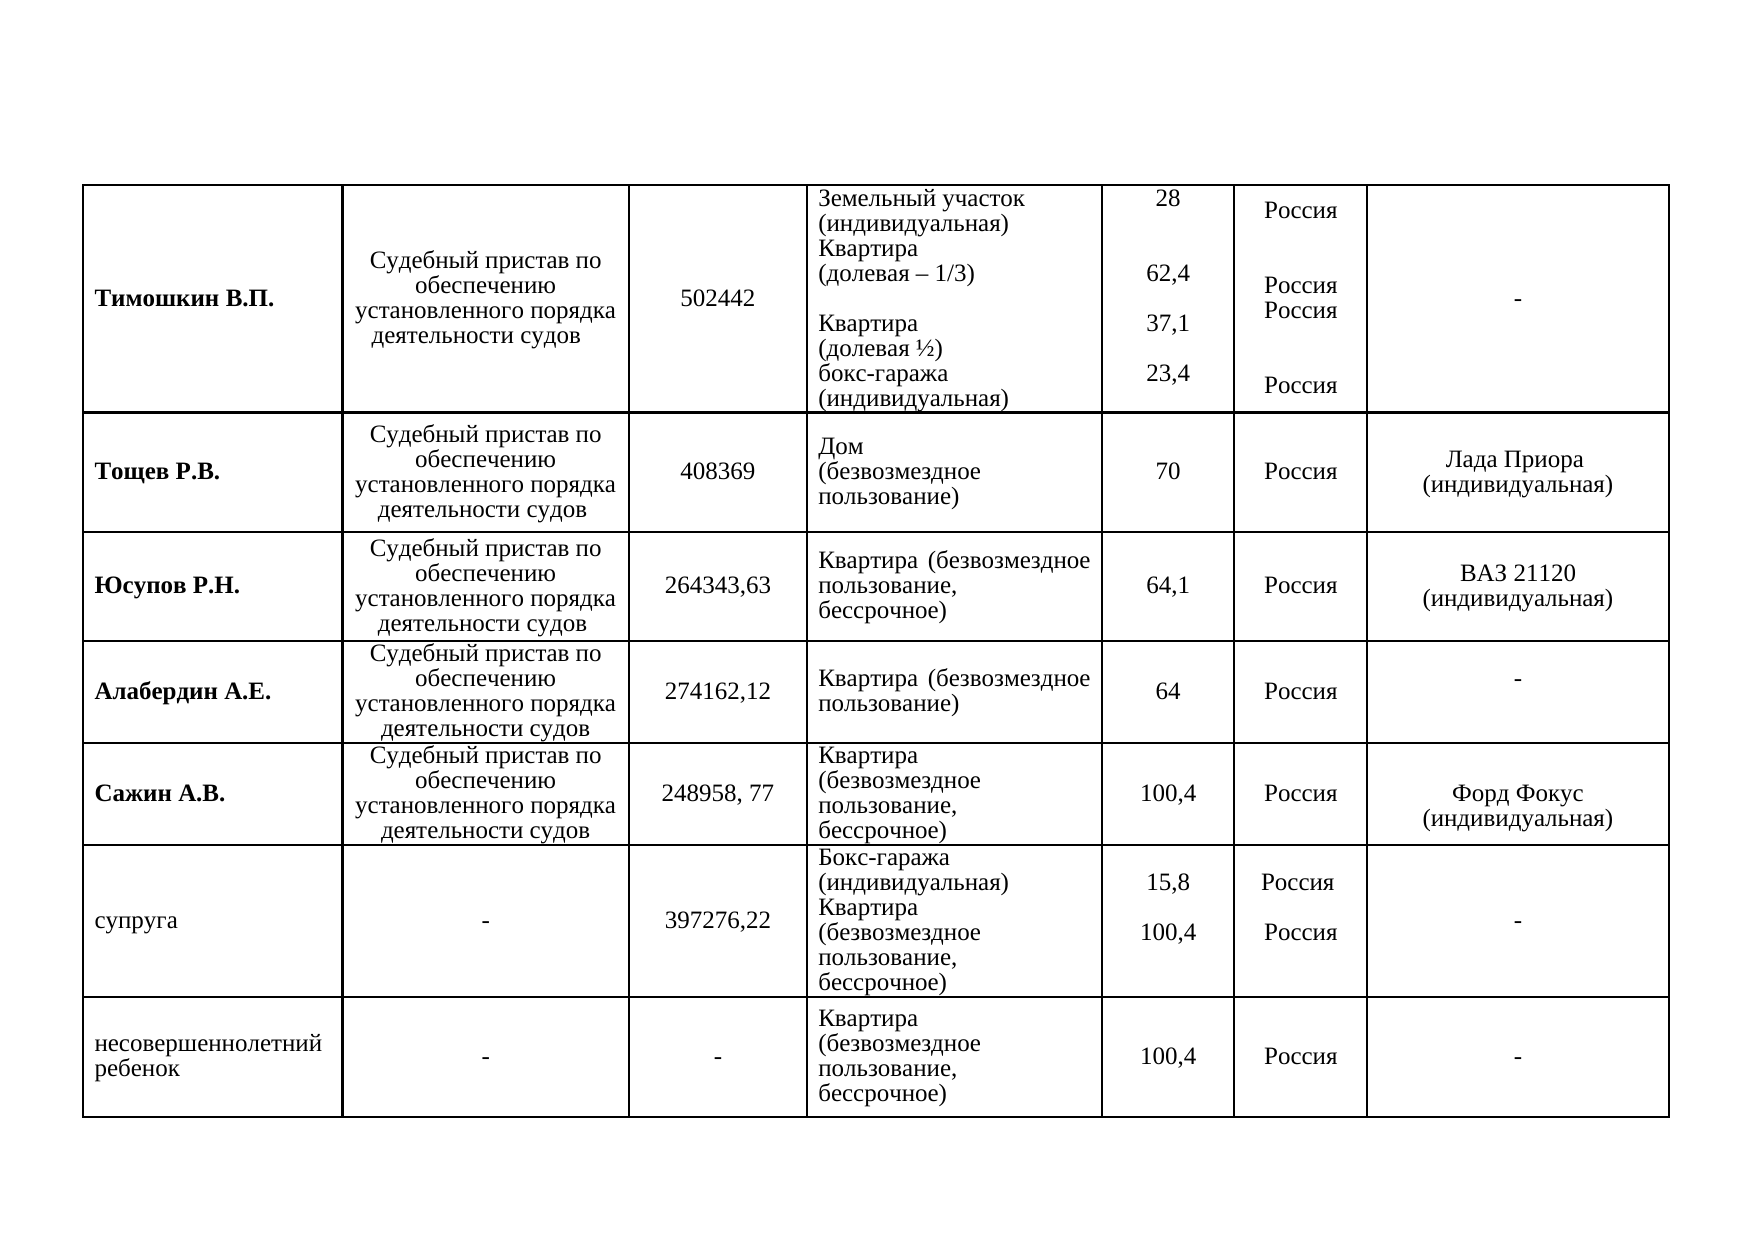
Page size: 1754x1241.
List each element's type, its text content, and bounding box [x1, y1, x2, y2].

table_cell Тимошкин В.П. [84, 186, 341, 411]
table_cell - [1368, 998, 1668, 1116]
table_cell 274162,12 [630, 642, 806, 742]
table_cell Сажин А.В. [84, 744, 341, 844]
table_cell Судебный пристав по обеспечению установленного порядка деятельности судов [344, 744, 628, 844]
table_cell Россия [1235, 414, 1366, 531]
table_cell Форд Фокус (индивидуальная) [1368, 744, 1668, 844]
table_cell Россия Россия [1235, 846, 1366, 996]
table_cell Алабердин А.Е. [84, 642, 341, 742]
table_cell Юсупов Р.Н. [84, 533, 341, 639]
table_cell несовершеннолетний ребенок [84, 998, 341, 1116]
table_cell Тощев Р.В. [84, 414, 341, 531]
table_cell Судебный пристав по обеспечению установленного порядка деятельности судов [344, 642, 628, 742]
table_cell Россия [1235, 533, 1366, 639]
table_cell Бокс-гаража (индивидуальная) Квартира (безвозмездное пользование, бессрочное) [808, 846, 1101, 996]
table_cell Квартира (безвозмездное пользование, бессрочное) [808, 744, 1101, 844]
table_cell Россия [1235, 744, 1366, 844]
table_cell Дом (безвозмездное пользование) [808, 414, 1101, 531]
table_cell супруга [84, 846, 341, 996]
table_cell 264343,63 [630, 533, 806, 639]
table_cell Квартира (безвозмездное пользование, бессрочное) [808, 998, 1101, 1116]
table_cell - [1368, 846, 1668, 996]
table_cell Квартира (безвозмездное пользование, бессрочное) [808, 533, 1101, 639]
table_cell 70 [1103, 414, 1233, 531]
table_cell - [344, 846, 628, 996]
table_cell - [1368, 186, 1668, 411]
table_cell ВАЗ 21120 (индивидуальная) [1368, 533, 1668, 639]
table_cell 15,8 100,4 [1103, 846, 1233, 996]
table_cell Квартира (безвозмездное пользование) [808, 642, 1101, 742]
table_cell Россия [1235, 642, 1366, 742]
table_cell Судебный пристав по обеспечению установленного порядка деятельности судов [344, 186, 628, 411]
table_cell Россия [1235, 998, 1366, 1116]
table_cell Земельный участок (индивидуальная) Квартира (долевая – 1/3) Квартира (долевая ½) бокс-гаража (индивидуальная) [808, 186, 1101, 411]
table_cell 397276,22 [630, 846, 806, 996]
table_cell Судебный пристав по обеспечению установленного порядка деятельности судов [344, 533, 628, 639]
table_cell 64,1 [1103, 533, 1233, 639]
table_cell Судебный пристав по обеспечению установленного порядка деятельности судов [344, 414, 628, 531]
table_cell - [344, 998, 628, 1116]
table_cell 64 [1103, 642, 1233, 742]
table_cell 100,4 [1103, 998, 1233, 1116]
table_cell - [630, 998, 806, 1116]
table_cell 502442 [630, 186, 806, 411]
table_cell 408369 [630, 414, 806, 531]
table_cell 28 62,4 37,1 23,4 [1103, 186, 1233, 411]
table_cell 100,4 [1103, 744, 1233, 844]
table_cell - [1368, 642, 1668, 742]
table_cell 248958, 77 [630, 744, 806, 844]
table_cell Лада Приора (индивидуальная) [1368, 414, 1668, 531]
table_cell Россия Россия Россия Россия [1235, 186, 1366, 411]
